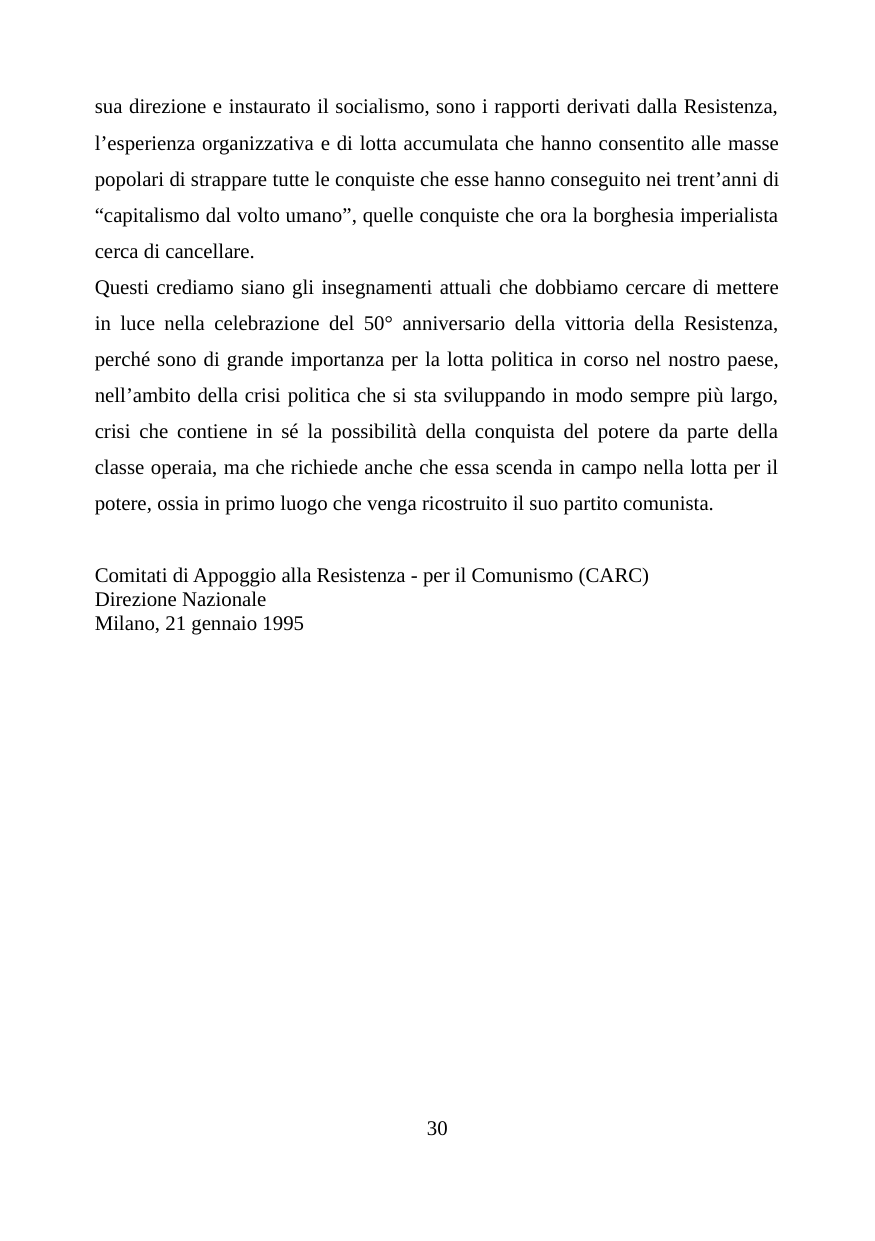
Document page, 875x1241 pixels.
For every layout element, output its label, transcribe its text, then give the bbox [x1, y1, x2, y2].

text sua direzione e instaurato il socialismo, sono i rapporti derivati dalla Resistenza, l’esperienza organizzativa e di lotta accumulata che hanno consentito alle masse popolari di strappare tutte le conquiste che esse hanno conseguito nei trent’anni di “capitalismo dal volto umano”, quelle conquiste che ora la borghesia imperialista cerca di cancellare. [94, 94, 779, 263]
text Comitati di Appoggio alla Resistenza - per il Comunismo (CARC) [94, 563, 779, 587]
text Questi crediamo siano gli insegnamenti attuali che dobbiamo cercare di mettere in luce nella celebrazione del 50° anniversario della vittoria della Resistenza, perché sono di grande importanza per la lotta politica in corso nel nostro paese, nell’ambito della crisi politica che si sta sviluppando in modo sempre più largo, crisi che contiene in sé la possibilità della conquista del potere da parte della classe operaia, ma che richiede anche che essa scenda in campo nella lotta per il potere, ossia in primo luogo che venga ricostruito il suo partito comunista. [94, 275, 779, 515]
text Milano, 21 gennaio 1995 [94, 611, 779, 635]
text Direzione Nazionale [94, 587, 779, 611]
